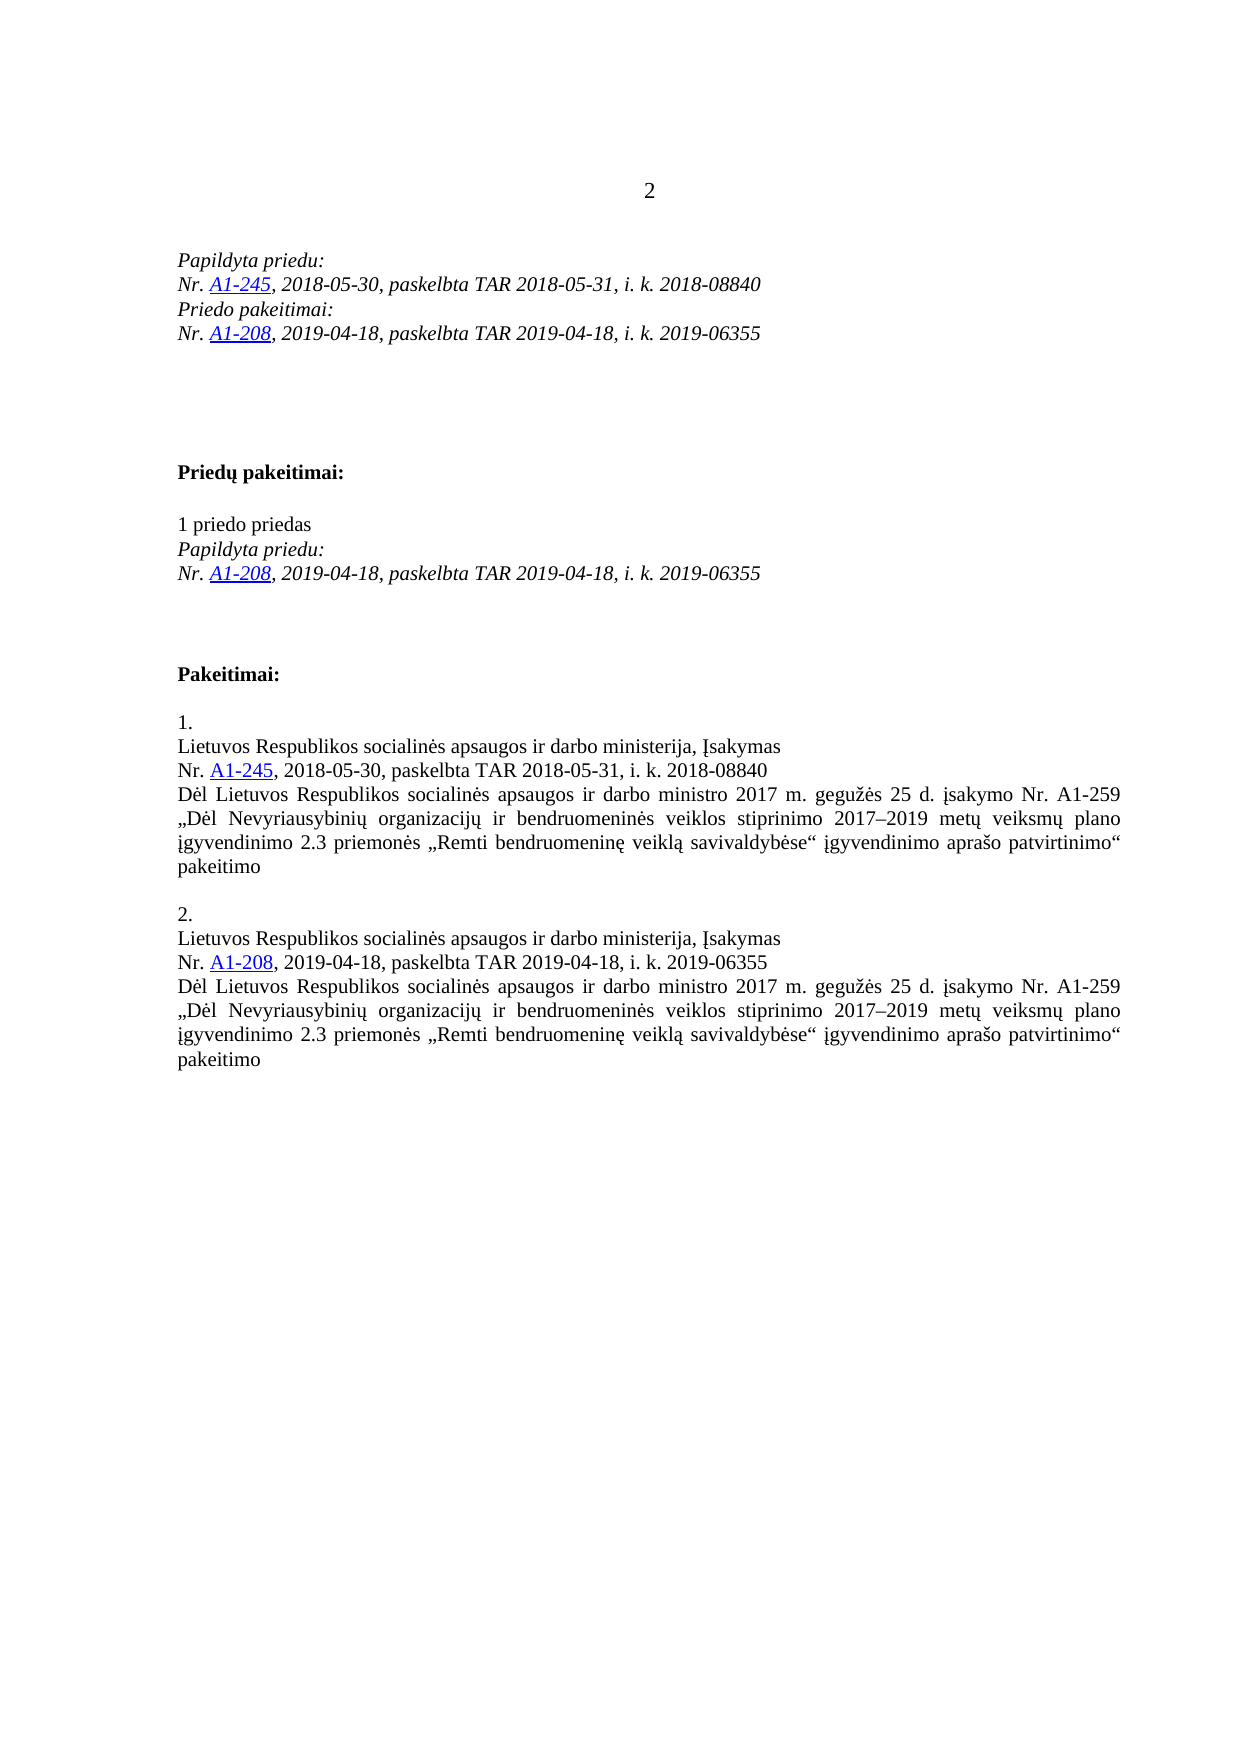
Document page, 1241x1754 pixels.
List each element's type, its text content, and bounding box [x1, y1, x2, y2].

text Lietuvos Respublikos socialinės apsaugos ir darbo ministerija, Įsakymas [177, 734, 1122, 758]
text 2. [177, 902, 1122, 926]
text Papildyta priedu: [177, 536, 1122, 561]
text Nr. A1-245, 2018-05-30, paskelbta TAR 2018-05-31, i. k. 2018-08840 [177, 758, 1122, 782]
text Papildyta priedu: [177, 248, 1122, 272]
text Priedų pakeitimai: [177, 459, 1122, 484]
text Priedo pakeitimai: [177, 296, 1122, 321]
text 1 priedo priedas [177, 512, 1122, 536]
text Dėl Lietuvos Respublikos socialinės apsaugos ir darbo ministro 2017 m. gegužės 25 d. įsakymo Nr. A1-259 „Dėl Nevyriausybinių organizacijų ir bendruomeninės veiklos stiprinimo 2017–2019 metų veiksmų plano įgyvendinimo 2.3 priemonės „Remti bendruomeninę veiklą savivaldybėse“ įgyvendinimo aprašo patvirtinimo“ pakeitimo [177, 782, 1122, 878]
text 1. [177, 709, 1122, 734]
text Nr. A1-208, 2019-04-18, paskelbta TAR 2019-04-18, i. k. 2019-06355 [177, 321, 1122, 344]
text Lietuvos Respublikos socialinės apsaugos ir darbo ministerija, Įsakymas [177, 926, 1122, 950]
text Nr. A1-245, 2018-05-30, paskelbta TAR 2018-05-31, i. k. 2018-08840 [177, 272, 1122, 296]
text Nr. A1-208, 2019-04-18, paskelbta TAR 2019-04-18, i. k. 2019-06355 [177, 561, 1122, 584]
text Dėl Lietuvos Respublikos socialinės apsaugos ir darbo ministro 2017 m. gegužės 25 d. įsakymo Nr. A1-259 „Dėl Nevyriausybinių organizacijų ir bendruomeninės veiklos stiprinimo 2017–2019 metų veiksmų plano įgyvendinimo 2.3 priemonės „Remti bendruomeninę veiklą savivaldybėse“ įgyvendinimo aprašo patvirtinimo“ pakeitimo [177, 974, 1122, 1071]
text Nr. A1-208, 2019-04-18, paskelbta TAR 2019-04-18, i. k. 2019-06355 [177, 950, 1122, 974]
text Pakeitimai: [177, 661, 1122, 686]
